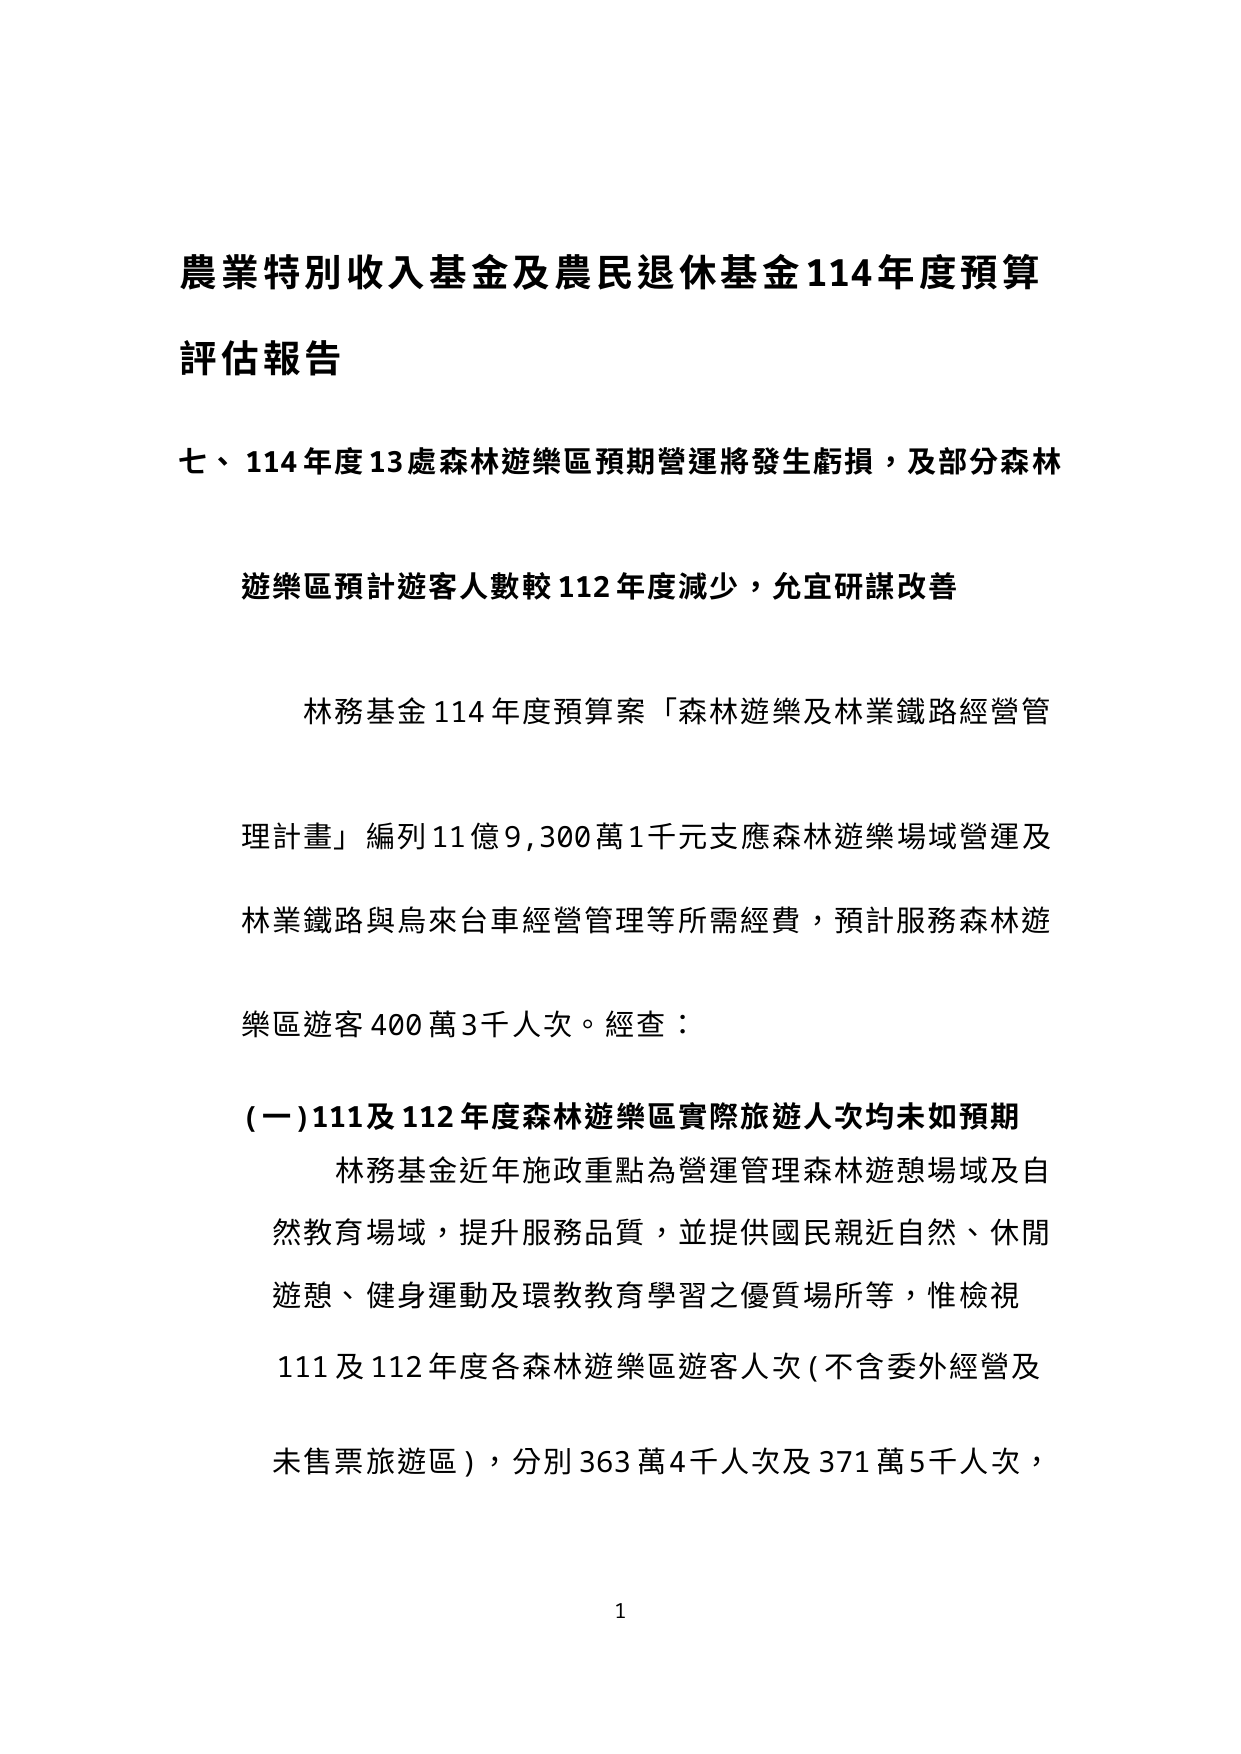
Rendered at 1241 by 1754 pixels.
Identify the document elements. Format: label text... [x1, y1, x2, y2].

text 農業特別收入基金及農民退休基金114年度預算評估報告 [177, 189, 1063, 377]
text (一)111及112年度森林遊樂區實際旅遊人次均未如預期 [236, 1064, 1063, 1127]
text 七、114年度13處森林遊樂區預期營運將發生虧損，及部分森林遊樂區預計遊客人數較112年度減少，允宜研謀改善 [177, 377, 1063, 627]
text 林務基金近年施政重點為營運管理森林遊憩場域及自然教育場域，提升服務品質，並提供國民親近自然、休閒遊憩、健身運動及環教教育學習之優質場所等，惟檢視111及112年度各森林遊樂區遊客人次(不含委外經營及未售票旅遊區)，分別363萬4千人次及371萬5千人次，較預計368萬7千人次及384萬7千人次分別減少5萬3千人次(減幅1.45%)及13萬1千人次(減幅3.41%)，據說明係111年初受疫情影響，國內及國外旅客均減少，111年下半年及112年則受颱風豪雨影響，休園及災後整理時間較長，或道路狀況不佳，致遊客人次減少；進一步檢視各森林旅遊區旅遊人次(詳表1)，不計入委外經營、未售票之森林遊樂區，111及112年度分別有4處及8處森林遊樂區實際旅遊人次較預計減少，未達成目標者占比為28.57%及53.33%，達成情形欠佳。 [266, 1127, 1063, 1502]
text 林務基金114年度預算案「森林遊樂及林業鐵路經營管理計畫」編列11億9,300萬1千元支應森林遊樂場域營運及林業鐵路與烏來台車經營管理等所需經費，預計服務森林遊樂區遊客400萬3千人次。經查： [236, 627, 1063, 1064]
